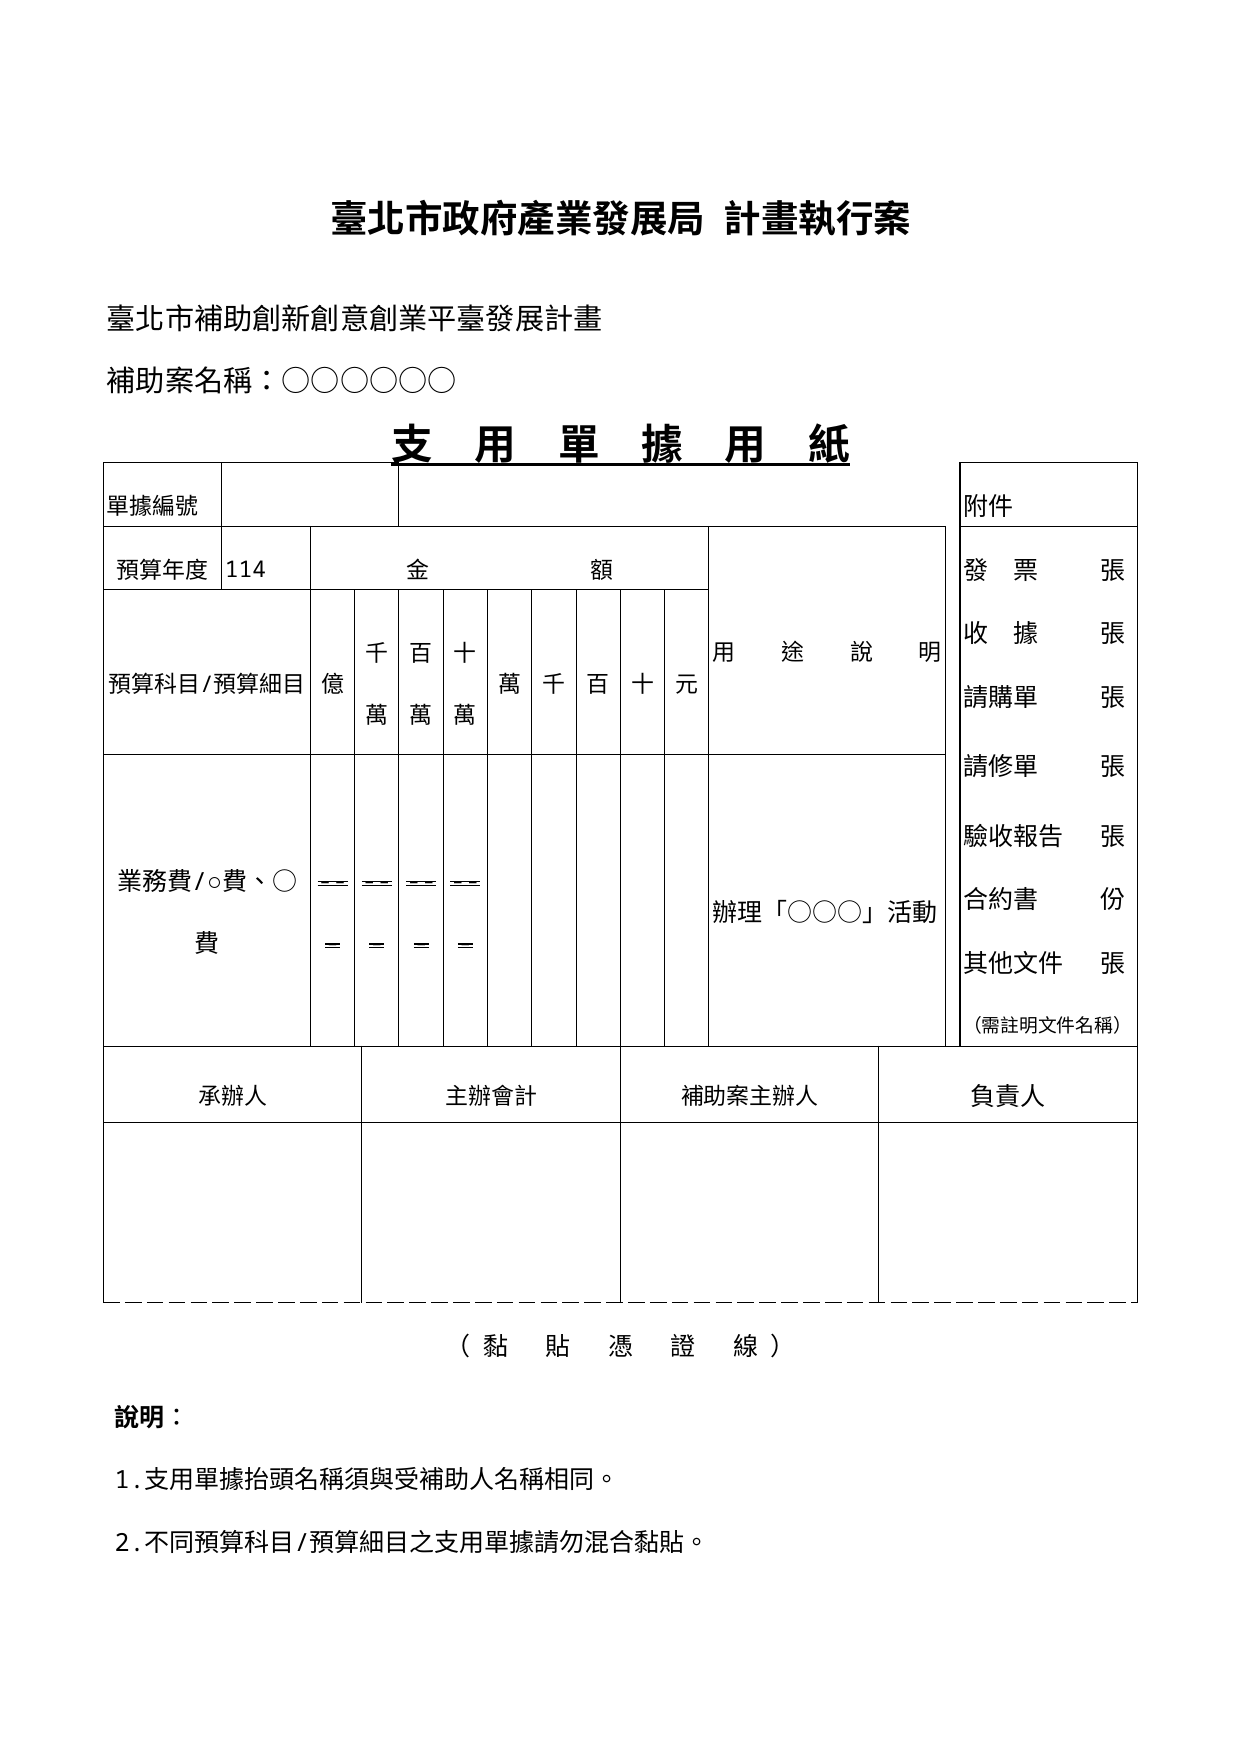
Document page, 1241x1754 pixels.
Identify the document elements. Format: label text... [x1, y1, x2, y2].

table_cell [946, 526, 959, 1046]
table_cell 支 用 單 據 用 紙 [104, 400, 1137, 462]
table_cell 驗收報告 張 [961, 791, 1137, 855]
table_cell 請修單 張 [961, 716, 1137, 791]
table_cell [488, 755, 531, 1046]
table_cell --- [399, 755, 443, 1046]
table_cell 百 [577, 590, 620, 754]
table_cell 補助案主辦人 [621, 1047, 878, 1122]
table_cell 承辦人 [104, 1047, 361, 1122]
table_cell 十萬 [444, 590, 487, 754]
table_cell 元 [665, 590, 708, 754]
table_cell 單據編號 [104, 463, 221, 526]
table_cell 預算科目/預算細目 [104, 590, 310, 754]
table_cell --- [444, 755, 487, 1046]
table_cell 114 [222, 527, 310, 589]
table_cell 負責人 [879, 1047, 1137, 1122]
table_cell [665, 755, 708, 1046]
table_cell 用 途 說 明 [709, 527, 945, 754]
table_cell （ 黏 貼 憑 證 線 ） [104, 1302, 1137, 1373]
table_cell 金 額 [311, 527, 708, 589]
table_cell 辦理「○○○」活動 [709, 755, 945, 1046]
table_cell [532, 755, 576, 1046]
table_cell 十 [621, 590, 664, 754]
table_cell 主辦會計 [362, 1047, 620, 1122]
table_cell [577, 755, 620, 1046]
table_cell --- [355, 755, 398, 1046]
table_cell 說明： [111, 1374, 1137, 1436]
table_cell 億 [311, 590, 354, 754]
table_cell 萬 [488, 590, 531, 754]
table_cell [399, 462, 959, 526]
table_cell 其他文件 張 [961, 919, 1137, 982]
table_cell [104, 1123, 361, 1302]
table_cell 千 [532, 590, 576, 754]
table_header 臺北市政府產業發展局 計畫執行案 臺北市補助創新創意創業平臺發展計畫 補助案名稱：○○○○○○ [104, 175, 1137, 400]
table_cell [104, 1374, 111, 1561]
table_cell 請購單 張 [961, 653, 1137, 716]
table_cell 百萬 [399, 590, 443, 754]
table_cell 預算年度 [104, 527, 221, 589]
table_cell [879, 1123, 1137, 1302]
table_cell 2.不同預算科目/預算細目之支用單據請勿混合黏貼。 [111, 1499, 1137, 1561]
table_cell [621, 1123, 878, 1302]
table_cell 附件 [961, 463, 1137, 526]
table_cell 1.支用單據抬頭名稱須與受補助人名稱相同。 [111, 1436, 1137, 1498]
table_cell [362, 1123, 620, 1302]
table_cell 合約書 份 [961, 855, 1137, 918]
table_cell 發 票 張 [961, 527, 1137, 589]
table_cell 千萬 [355, 590, 398, 754]
table_cell （需註明文件名稱） [961, 982, 1137, 1046]
table_cell 業務費/○費、○費 [104, 755, 310, 1046]
table_cell [222, 463, 398, 526]
table_cell 收 據 張 [961, 589, 1137, 653]
table_cell --- [311, 755, 354, 1046]
table_cell [621, 755, 664, 1046]
